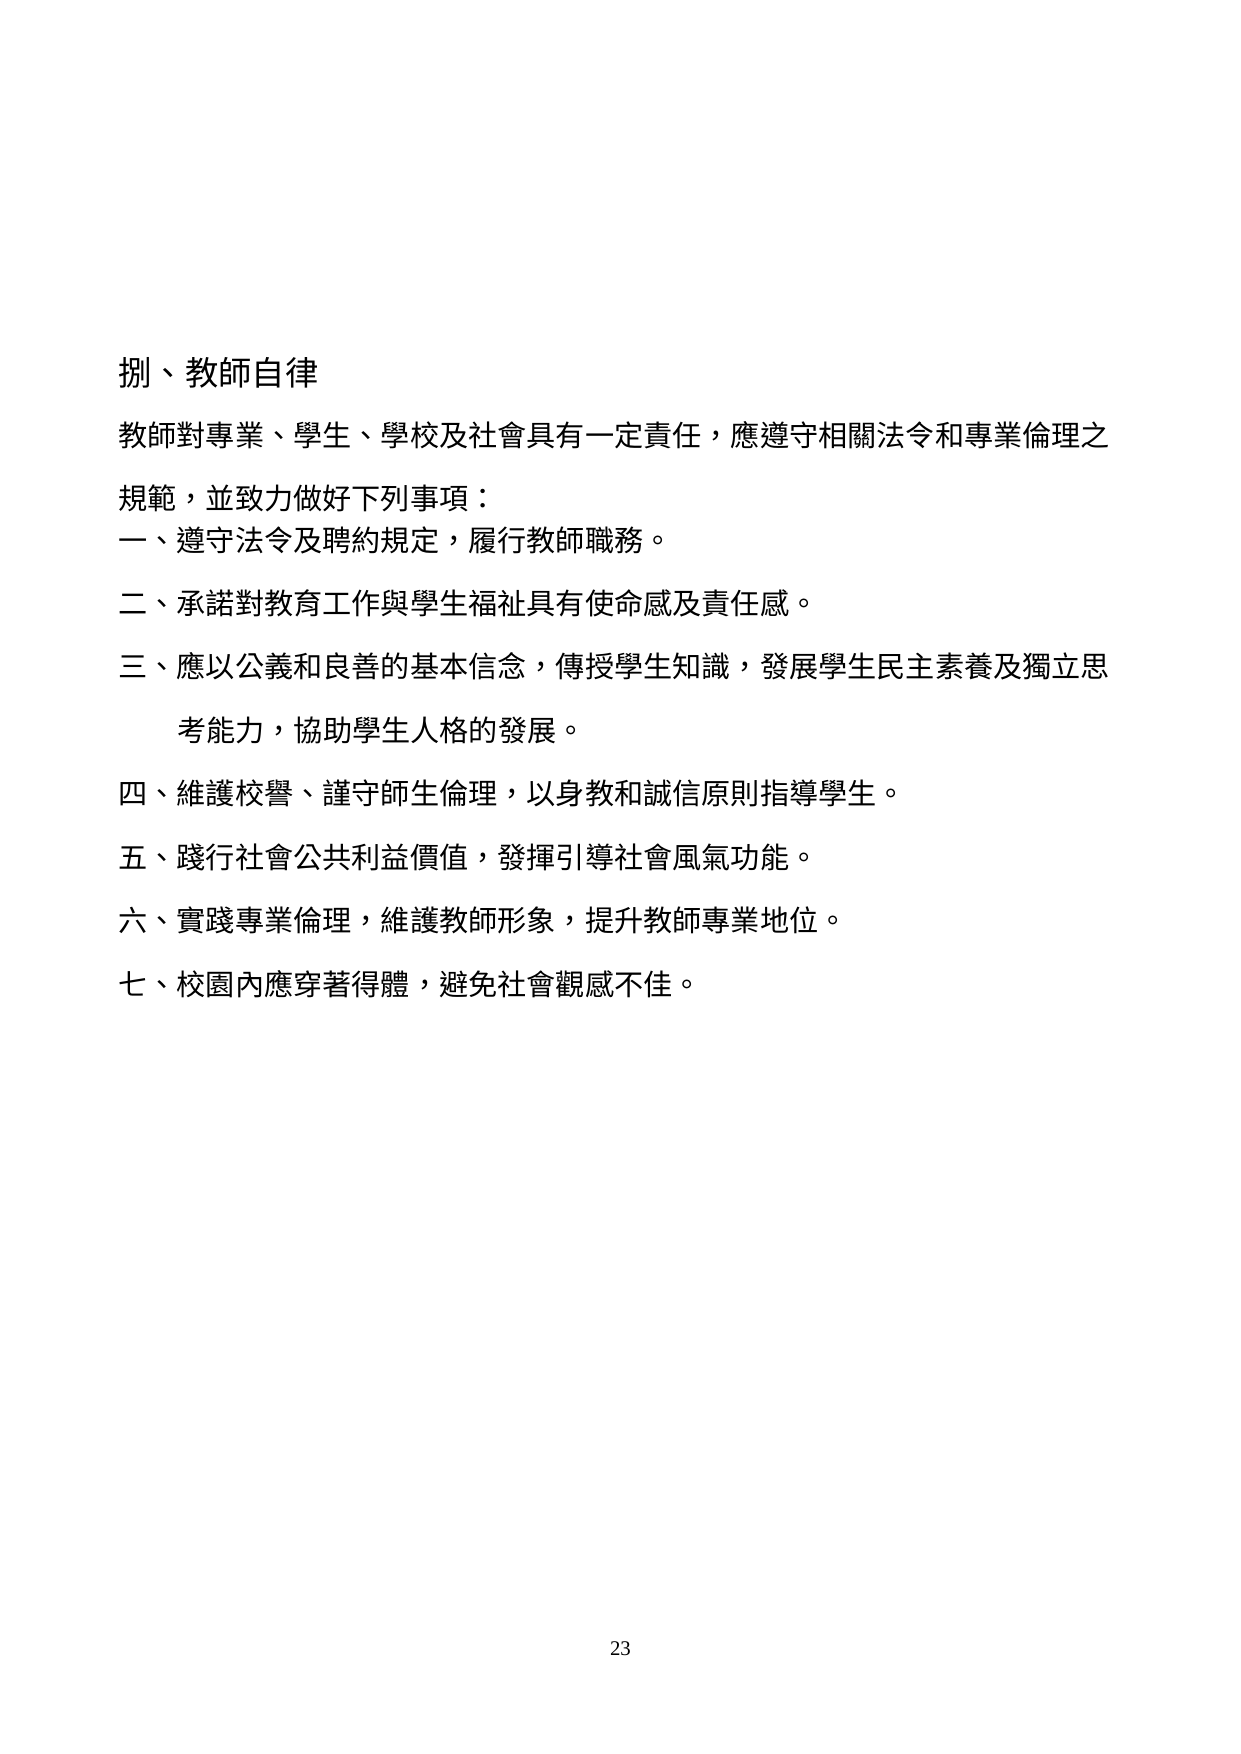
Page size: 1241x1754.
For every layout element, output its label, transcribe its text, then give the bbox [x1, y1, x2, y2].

text 一、遵守法令及聘約規定，履行教師職務。 [118, 517, 1122, 559]
text 六、實踐專業倫理，維護教師形象，提升教師專業地位。 [118, 898, 1122, 940]
text 七、校園內應穿著得體，避免社會觀感不佳。 [118, 961, 1122, 1003]
text 五、踐行社會公共利益價值，發揮引導社會風氣功能。 [118, 834, 1122, 877]
text 三、應以公義和良善的基本信念，傳授學生知識，發展學生民主素養及獨立思考能力，協助學生人格的發展。 [118, 644, 1122, 750]
text 二、承諾對教育工作與學生福祉具有使命感及責任感。 [118, 581, 1122, 623]
text 捌、教師自律 [118, 330, 1122, 392]
text 四、維護校譽、謹守師生倫理，以身教和誠信原則指導學生。 [118, 771, 1122, 813]
text 教師對專業、學生、學校及社會具有一定責任，應遵守相關法令和專業倫理之規範，並致力做好下列事項： [118, 392, 1122, 517]
